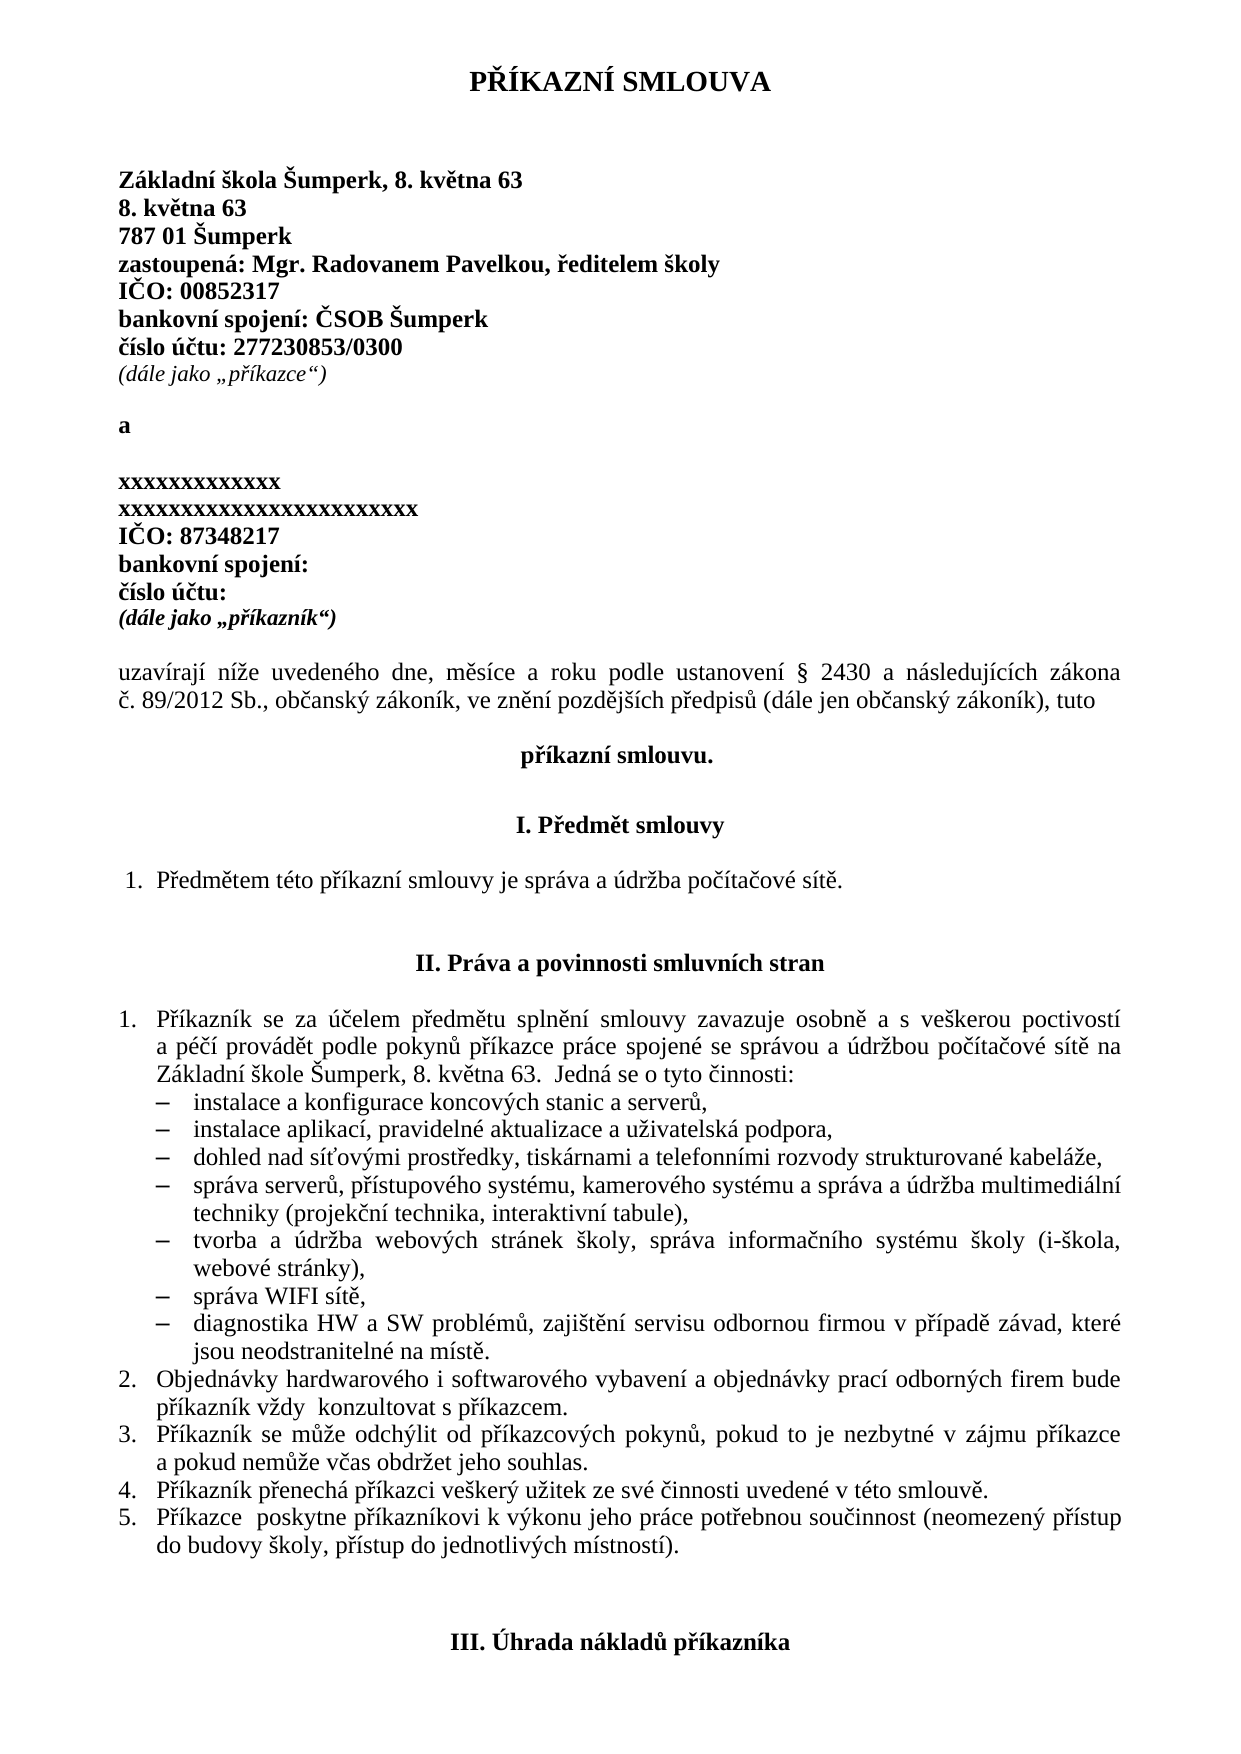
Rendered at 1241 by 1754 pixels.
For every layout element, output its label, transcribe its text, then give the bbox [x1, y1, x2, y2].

text III. Úhrada nákladů příkazníka [118, 1628, 1122, 1656]
list tvorba a údržba webových stránek školy, správa informačního systému školy (i-škola, webové stránky), [156, 1226, 1122, 1282]
text (dále jako „příkazník“) [118, 605, 1122, 631]
text I. Předmět smlouvy [118, 811, 1122, 838]
list Příkazník přenechá příkazci veškerý užitek ze své činnosti uvedené v této smlouvě. [118, 1476, 1122, 1503]
text uzavírají níže uvedeného dne, měsíce a roku podle ustanovení § 2430 a následujících zákona č. 89/2012 Sb., občanský zákoník, ve znění pozdějších předpisů (dále jen občanský zákoník), tuto [118, 658, 1122, 714]
text xxxxxxxxxxxxxxxxxxxxxxxx [118, 494, 1122, 522]
list diagnostika HW a SW problémů, zajištění servisu odbornou firmou v případě závad, které jsou neodstranitelné na místě. [156, 1309, 1122, 1365]
list Příkazník se může odchýlit od příkazcových pokynů, pokud to je nezbytné v zájmu příkazce a pokud nemůže včas obdržet jeho souhlas. [118, 1420, 1122, 1476]
text číslo účtu: 277230853/0300 [118, 333, 1122, 361]
text číslo účtu: [118, 578, 1122, 605]
list instalace a konfigurace koncových stanic a serverů, [156, 1088, 1122, 1116]
list Předmětem této příkazní smlouvy je správa a údržba počítačové sítě. [118, 866, 1122, 894]
text zastoupená: Mgr. Radovanem Pavelkou, ředitelem školy [118, 250, 1122, 277]
list dohled nad síťovými prostředky, tiskárnami a telefonními rozvody strukturované kabeláže, [156, 1143, 1122, 1171]
text a [118, 411, 1122, 439]
list Příkazník se za účelem předmětu splnění smlouvy zavazuje osobně a s veškerou poctivostí a péčí provádět podle pokynů příkazce práce spojené se správou a údržbou počítačové sítě na Základní škole Šumperk, 8. května 63. Jedná se o tyto činnosti: [118, 1005, 1122, 1088]
text II. Práva a povinnosti smluvních stran [118, 949, 1122, 977]
text bankovní spojení: [118, 550, 1122, 578]
text (dále jako „příkazce“) [118, 361, 1122, 386]
list správa WIFI sítě, [156, 1282, 1122, 1309]
text příkazní smlouvu. [118, 742, 1122, 769]
list Objednávky hardwarového i softwarového vybavení a objednávky prací odborných firem bude příkazník vždy konzultovat s příkazcem. [118, 1365, 1122, 1420]
text Základní škola Šumperk, 8. května 63 [118, 167, 1122, 194]
list instalace aplikací, pravidelné aktualizace a uživatelská podpora, [156, 1116, 1122, 1143]
text IČO: 87348217 [118, 522, 1122, 550]
text bankovní spojení: ČSOB Šumperk [118, 305, 1122, 333]
text 8. května 63 [118, 194, 1122, 222]
list správa serverů, přístupového systému, kamerového systému a správa a údržba multimediální techniky (projekční technika, interaktivní tabule), [156, 1171, 1122, 1226]
text 787 01 Šumperk [118, 222, 1122, 250]
list Příkazce poskytne příkazníkovi k výkonu jeho práce potřebnou součinnost (neomezený přístup do budovy školy, přístup do jednotlivých místností). [118, 1503, 1122, 1559]
text IČO: 00852317 [118, 277, 1122, 305]
text PŘÍKAZNÍ SMLOUVA [118, 65, 1122, 97]
text xxxxxxxxxxxxx [118, 467, 1122, 494]
